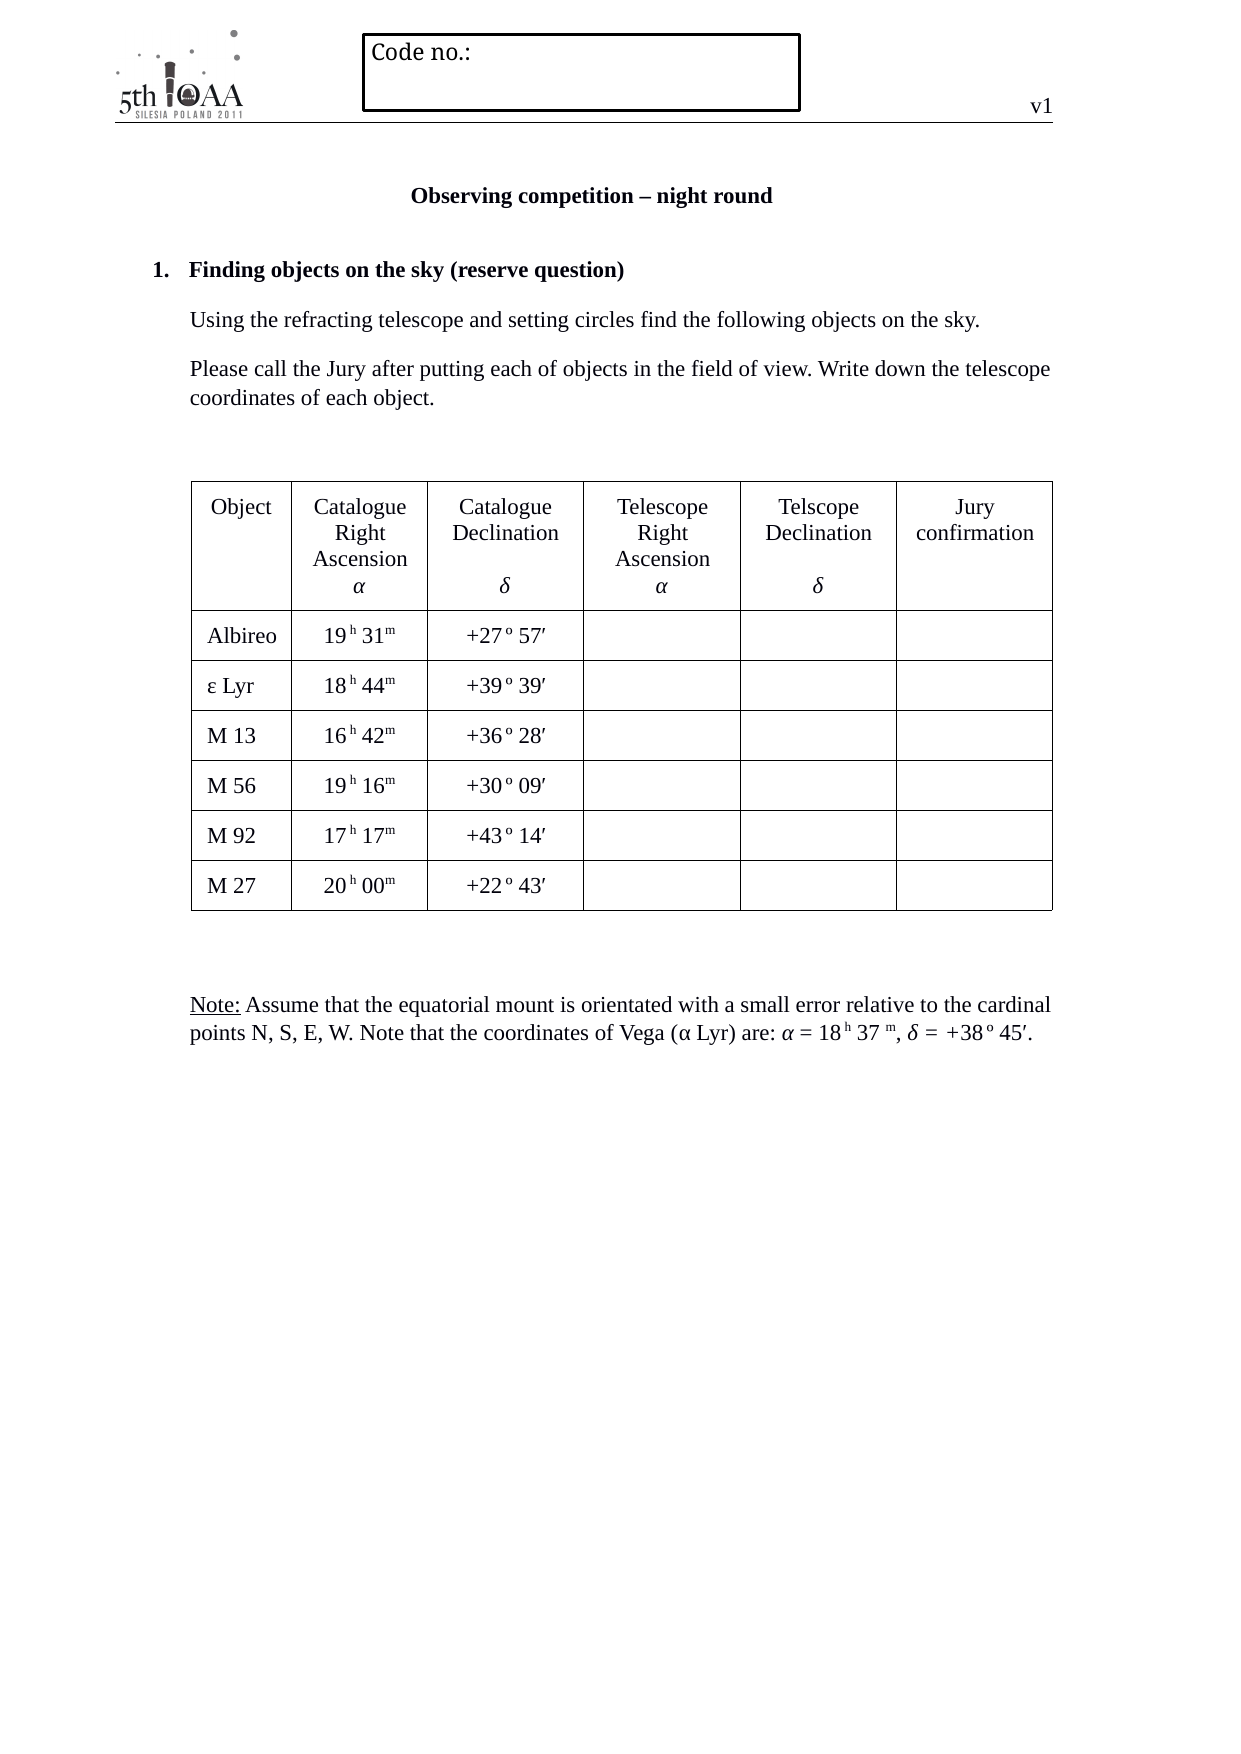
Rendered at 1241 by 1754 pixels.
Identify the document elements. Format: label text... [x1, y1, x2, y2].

table_header Catalogue Right Ascension α [292, 482, 427, 610]
picture [116, 30, 244, 119]
table_cell +22 º 43′ [428, 861, 583, 910]
table_cell [897, 711, 1052, 760]
table_cell +36 º 28′ [428, 711, 583, 760]
table_cell 20 h 00m [292, 861, 427, 910]
table_cell M 27 [192, 861, 291, 910]
table_cell 17 h 17m [292, 811, 427, 860]
table_cell [897, 811, 1052, 860]
table_cell [741, 861, 896, 910]
table_cell [897, 861, 1052, 910]
table_header Object [192, 482, 291, 610]
table_cell [897, 761, 1052, 810]
list Using the refracting telescope and setting circles find the following objects on the sky. [152, 303, 1053, 332]
table_cell M 56 [192, 761, 291, 810]
table_cell 19 h 16m [292, 761, 427, 810]
table_cell 16 h 42m [292, 711, 427, 760]
text Observing competition – night round [130, 180, 1053, 209]
table_header Catalogue Declination δ [428, 482, 583, 610]
table_header Telscope Declination δ [741, 482, 896, 610]
table_cell 19 h 31m [292, 611, 427, 660]
table_cell [584, 861, 740, 910]
table_cell [584, 761, 740, 810]
list Note: Assume that the equatorial mount is orientated with a small error relative to the cardinal points N, S, E, W. Note that the coordinates of Vega (α Lyr) are: α = 18 h 37 m, δ = +38 º 45′. [152, 959, 1053, 1046]
table_cell +39 º 39′ [428, 661, 583, 710]
table_cell +27 º 57′ [428, 611, 583, 660]
table_cell +30 º 09′ [428, 761, 583, 810]
list Please call the Jury after putting each of objects in the field of view. Write down the telescope coordinates of each object. [152, 353, 1053, 410]
table_cell [741, 661, 896, 710]
table_cell [584, 661, 740, 710]
table_header Telescope Right Ascension α [584, 482, 740, 610]
table_cell [741, 811, 896, 860]
table_cell [897, 611, 1052, 660]
table_cell +43 º 14′ [428, 811, 583, 860]
table_cell 18 h 44m [292, 661, 427, 710]
table_cell [897, 661, 1052, 710]
table_cell [584, 811, 740, 860]
table_cell Albireo [192, 611, 291, 660]
list Finding objects on the sky (reserve question) [152, 254, 1053, 282]
table_cell ε Lyr [192, 661, 291, 710]
table_cell [741, 611, 896, 660]
table_cell [584, 711, 740, 760]
table_cell [741, 711, 896, 760]
table_cell [584, 611, 740, 660]
table_cell M 13 [192, 711, 291, 760]
table_header Jury confirmation [897, 482, 1052, 610]
table_cell [741, 761, 896, 810]
table_cell M 92 [192, 811, 291, 860]
